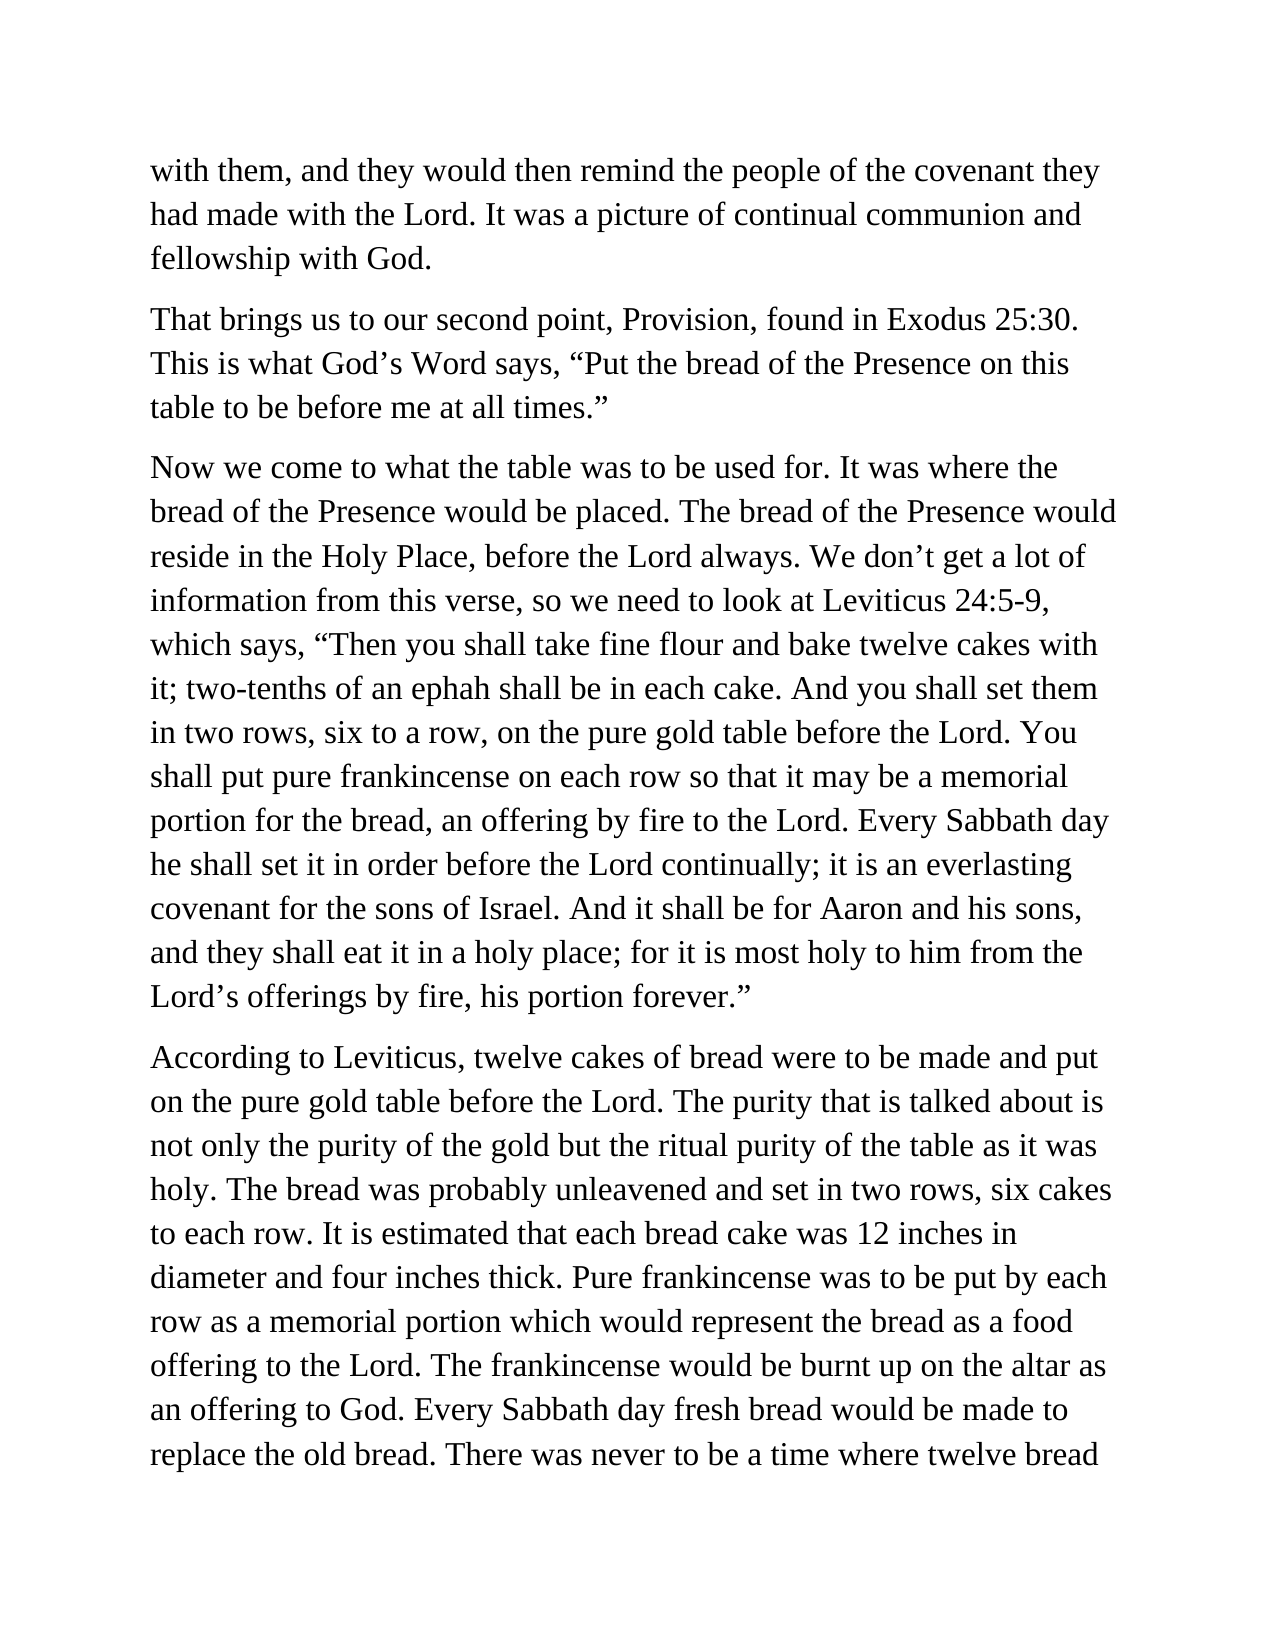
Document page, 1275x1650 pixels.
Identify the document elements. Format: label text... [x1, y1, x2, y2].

text Now we come to what the table was to be used for. It was where the bread of the Presence would be placed. The bread of the Presence would reside in the Holy Place, before the Lord always. We don’t get a lot of information from this verse, so we need to look at Leviticus 24:5-9, which says, “Then you shall take fine flour and bake twelve cakes with it; two-tenths of an ephah shall be in each cake. And you shall set them in two rows, six to a row, on the pure gold table before the Lord. You shall put pure frankincense on each row so that it may be a memorial portion for the bread, an offering by fire to the Lord. Every Sabbath day he shall set it in order before the Lord continually; it is an everlasting covenant for the sons of Israel. And it shall be for Aaron and his sons, and they shall eat it in a holy place; for it is most holy to him from the Lord’s offerings by fire, his portion forever.” [150, 448, 1125, 1015]
text That brings us to our second point, Provision, found in Exodus 25:30. This is what God’s Word says, “Put the bread of the Presence on this table to be before me at all times.” [150, 299, 1125, 425]
text According to Leviticus, twelve cakes of bread were to be made and put on the pure gold table before the Lord. The purity that is talked about is not only the purity of the gold but the ritual purity of the table as it was holy. The bread was probably unleavened and set in two rows, six cakes to each row. It is estimated that each bread cake was 12 inches in diameter and four inches thick. Pure frankincense was to be put by each row as a memorial portion which would represent the bread as a food offering to the Lord. The frankincense would be burnt up on the altar as an offering to God. Every Sabbath day fresh bread would be made to replace the old bread. There was never to be a time where twelve bread [150, 1037, 1125, 1472]
text with them, and they would then remind the people of the covenant they had made with the Lord. It was a picture of continual communion and fellowship with God. [150, 150, 1125, 276]
